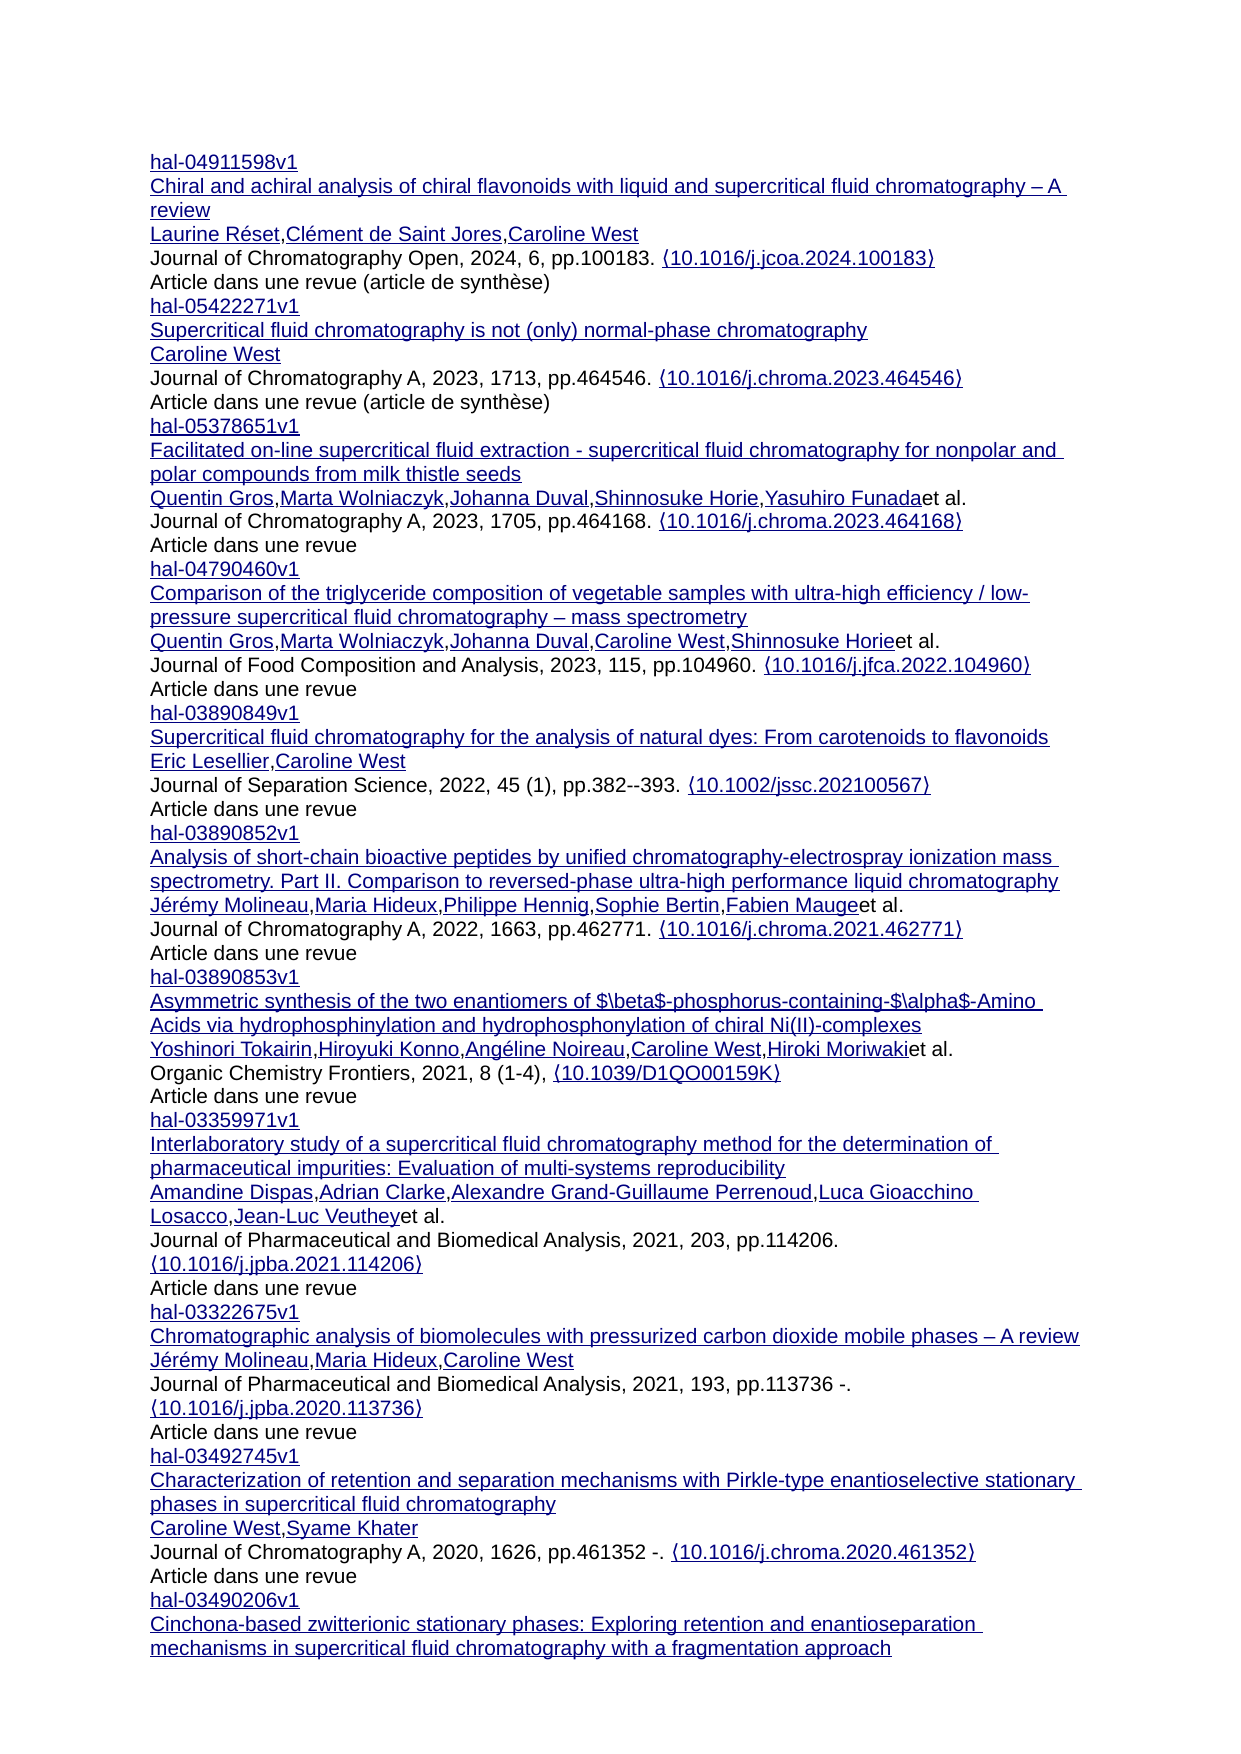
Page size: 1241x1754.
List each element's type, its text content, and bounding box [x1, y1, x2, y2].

table_cell Comparison of the triglyceride composition of vegetable samples with ultra-high efficiency / low-pressure supercritical fluid chromatography – mass spectrometry Quentin Gros,Marta Wolniaczyk,Johanna Duval,Caroline West,Shinnosuke Horieet al. Journal of Food Composition and Analysis, 2023, 115, pp.104960. ⟨10.1016/j.jfca.2022.104960⟩ Article dans une revue hal-03890849v1 [150, 581, 1090, 725]
table_cell Chiral and achiral analysis of chiral flavonoids with liquid and supercritical fluid chromatography – A review Laurine Réset,Clément de Saint Jores,Caroline West Journal of Chromatography Open, 2024, 6, pp.100183. ⟨10.1016/j.jcoa.2024.100183⟩ Article dans une revue (article de synthèse) hal-05422271v1 [150, 174, 1090, 318]
table_cell Characterization of retention and separation mechanisms with Pirkle-type enantioselective stationary phases in supercritical fluid chromatography Caroline West,Syame Khater Journal of Chromatography A, 2020, 1626, pp.461352 -. ⟨10.1016/j.chroma.2020.461352⟩ Article dans une revue hal-03490206v1 [150, 1468, 1090, 1611]
table_cell Facilitated on-line supercritical fluid extraction - supercritical fluid chromatography for nonpolar and polar compounds from milk thistle seeds Quentin Gros,Marta Wolniaczyk,Johanna Duval,Shinnosuke Horie,Yasuhiro Funadaet al. Journal of Chromatography A, 2023, 1705, pp.464168. ⟨10.1016/j.chroma.2023.464168⟩ Article dans une revue hal-04790460v1 [150, 438, 1090, 581]
table_cell Cinchona-based zwitterionic stationary phases: Exploring retention and enantioseparation mechanisms in supercritical fluid chromatography with a fragmentation approach [150, 1611, 1090, 1659]
table_cell Asymmetric synthesis of the two enantiomers of $\beta$-phosphorus-containing-$\alpha$-Amino Acids via hydrophosphinylation and hydrophosphonylation of chiral Ni(II)-complexes Yoshinori Tokairin,Hiroyuki Konno,Angéline Noireau,Caroline West,Hiroki Moriwakiet al. Organic Chemistry Frontiers, 2021, 8 (1-4), ⟨10.1039/D1QO00159K⟩ Article dans une revue hal-03359971v1 [150, 989, 1090, 1132]
table_cell Chromatographic analysis of biomolecules with pressurized carbon dioxide mobile phases – A review Jérémy Molineau,Maria Hideux,Caroline West Journal of Pharmaceutical and Biomedical Analysis, 2021, 193, pp.113736 -. ⟨10.1016/j.jpba.2020.113736⟩ Article dans une revue hal-03492745v1 [150, 1324, 1090, 1468]
table_cell Analysis of short-chain bioactive peptides by unified chromatography-electrospray ionization mass spectrometry. Part II. Comparison to reversed-phase ultra-high performance liquid chromatography Jérémy Molineau,Maria Hideux,Philippe Hennig,Sophie Bertin,Fabien Maugeet al. Journal of Chromatography A, 2022, 1663, pp.462771. ⟨10.1016/j.chroma.2021.462771⟩ Article dans une revue hal-03890853v1 [150, 845, 1090, 988]
table_cell Interlaboratory study of a supercritical fluid chromatography method for the determination of pharmaceutical impurities: Evaluation of multi-systems reproducibility Amandine Dispas,Adrian Clarke,Alexandre Grand-Guillaume Perrenoud,Luca Gioacchino Losacco,Jean-Luc Veutheyet al. Journal of Pharmaceutical and Biomedical Analysis, 2021, 203, pp.114206. ⟨10.1016/j.jpba.2021.114206⟩ Article dans une revue hal-03322675v1 [150, 1132, 1090, 1324]
table_cell Supercritical fluid chromatography is not (only) normal-phase chromatography Caroline West Journal of Chromatography A, 2023, 1713, pp.464546. ⟨10.1016/j.chroma.2023.464546⟩ Article dans une revue (article de synthèse) hal-05378651v1 [150, 318, 1090, 437]
table_cell Supercritical fluid chromatography for the analysis of natural dyes: From carotenoids to flavonoids Eric Lesellier,Caroline West Journal of Separation Science, 2022, 45 (1), pp.382--393. ⟨10.1002/jssc.202100567⟩ Article dans une revue hal-03890852v1 [150, 725, 1090, 845]
table_cell hal-04911598v1 [150, 150, 1090, 174]
